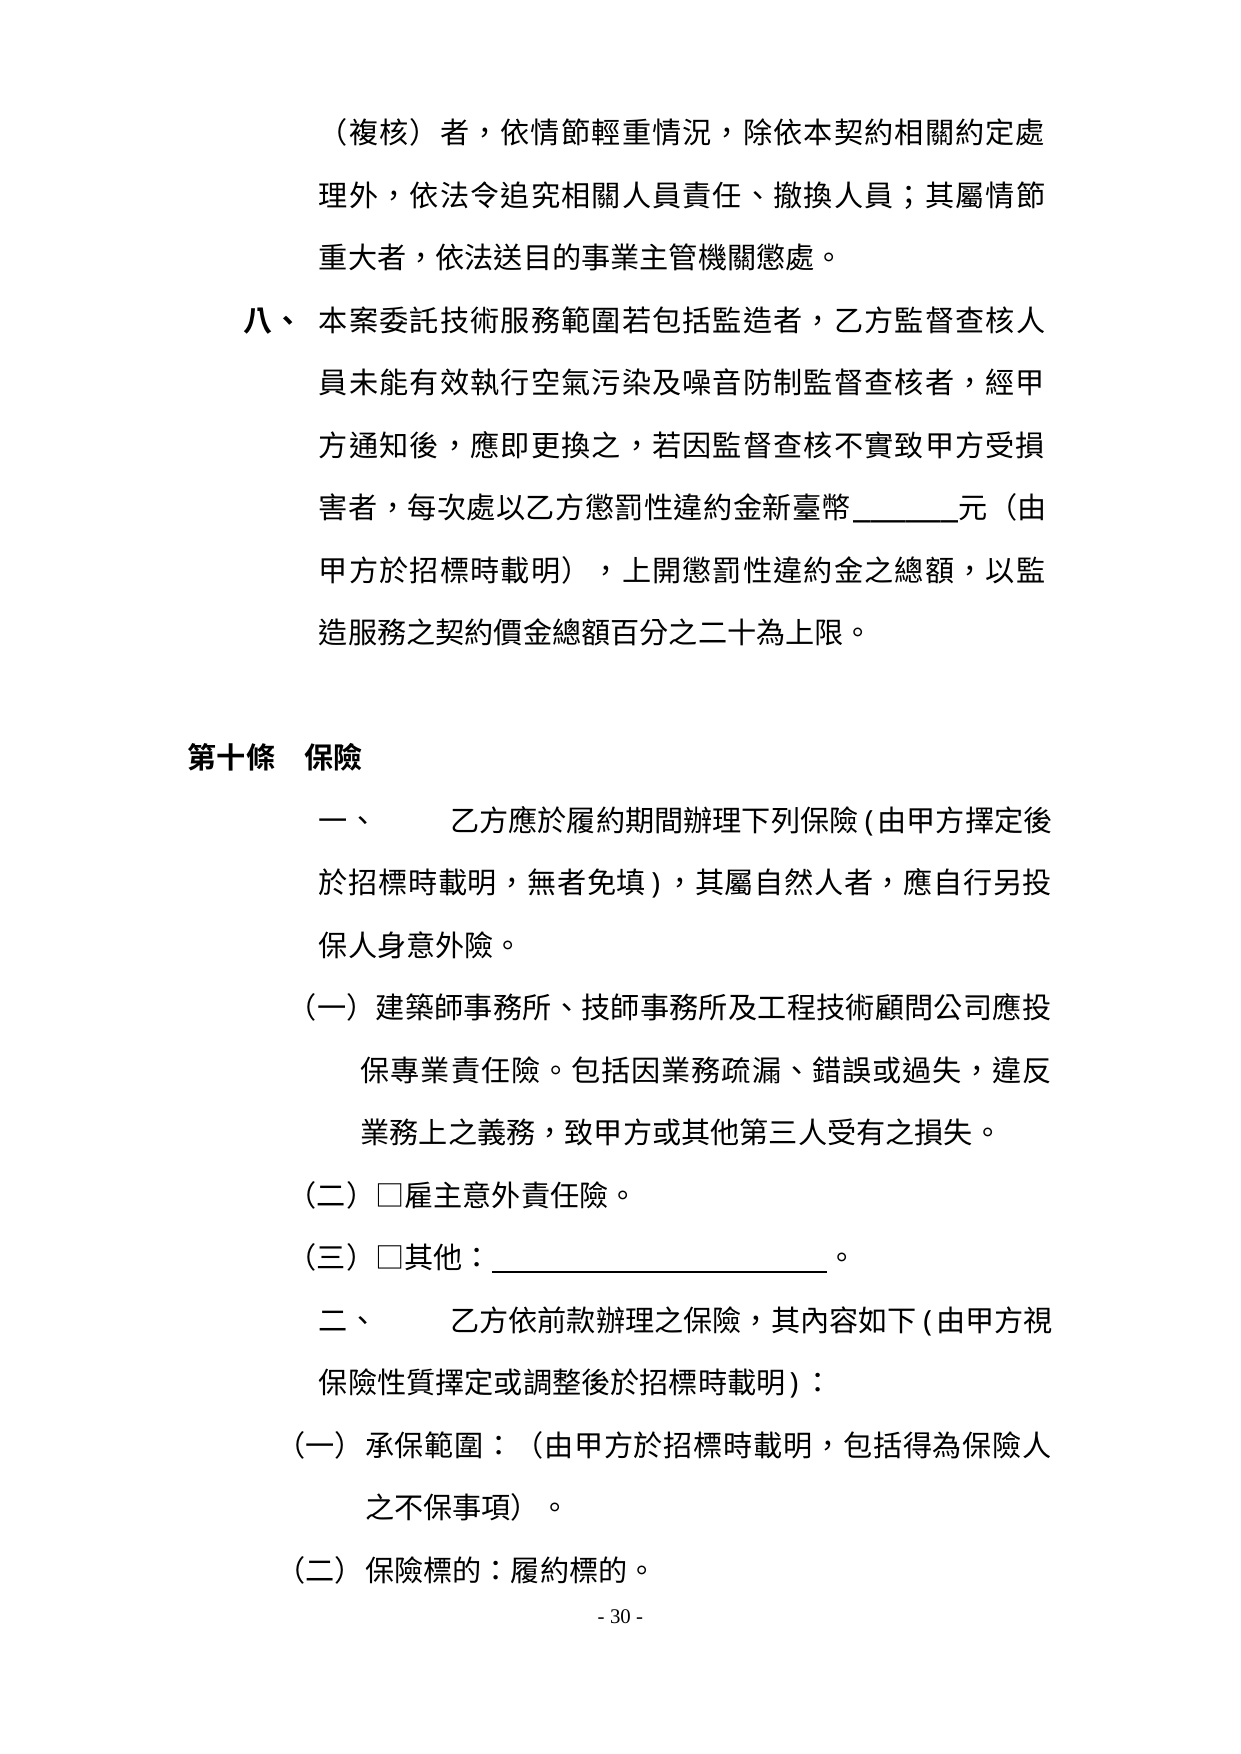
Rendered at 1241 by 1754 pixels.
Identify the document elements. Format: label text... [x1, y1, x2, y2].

text （一）建築師事務所、技師事務所及工程技術顧問公司應投保專業責任險。包括因業務疏漏、錯誤或過失，違反業務上之義務，致甲方或其他第三人受有之損失。 [287, 964, 1053, 1152]
list 乙方應於履約期間辦理下列保險(由甲方擇定後於招標時載明，無者免填)，其屬自然人者，應自行另投保人身意外險。 [319, 777, 1053, 964]
list 保險標的：履約標的。 [276, 1527, 1053, 1589]
text 第十條 保險 [187, 714, 1053, 777]
list 監造計畫內涉及結構安全及隱蔽部分之各項重要施工作業監造檢驗停留點（含安全衛生事項），乙方之建築師、技師或其他依法令、契約應到場執行業務人員，須到場查證施工廠商履約品質並於相關文件上簽認、督導（複核）。未確實辦理施工廠商履約品質查證及簽認、督導（複核）者，依情節輕重情況，除依本契約相關約定處理外，依法令追究相關人員責任、撤換人員；其屬情節重大者，依法送目的事業主管機關懲處。 [244, 89, 1047, 277]
list 本案委託技術服務範圍若包括監造者，乙方監督查核人員未能有效執行空氣污染及噪音防制監督查核者，經甲方通知後，應即更換之，若因監督查核不實致甲方受損害者，每次處以乙方懲罰性違約金新臺幣______元（由甲方於招標時載明），上開懲罰性違約金之總額，以監造服務之契約價金總額百分之二十為上限。 [244, 277, 1047, 652]
list 承保範圍：（由甲方於招標時載明，包括得為保險人之不保事項）。 [276, 1402, 1053, 1527]
list 乙方依前款辦理之保險，其內容如下(由甲方視保險性質擇定或調整後於招標時載明)： [319, 1277, 1053, 1402]
text （三）□其他： 。 [287, 1214, 1053, 1277]
text （二）□雇主意外責任險。 [287, 1152, 1053, 1214]
